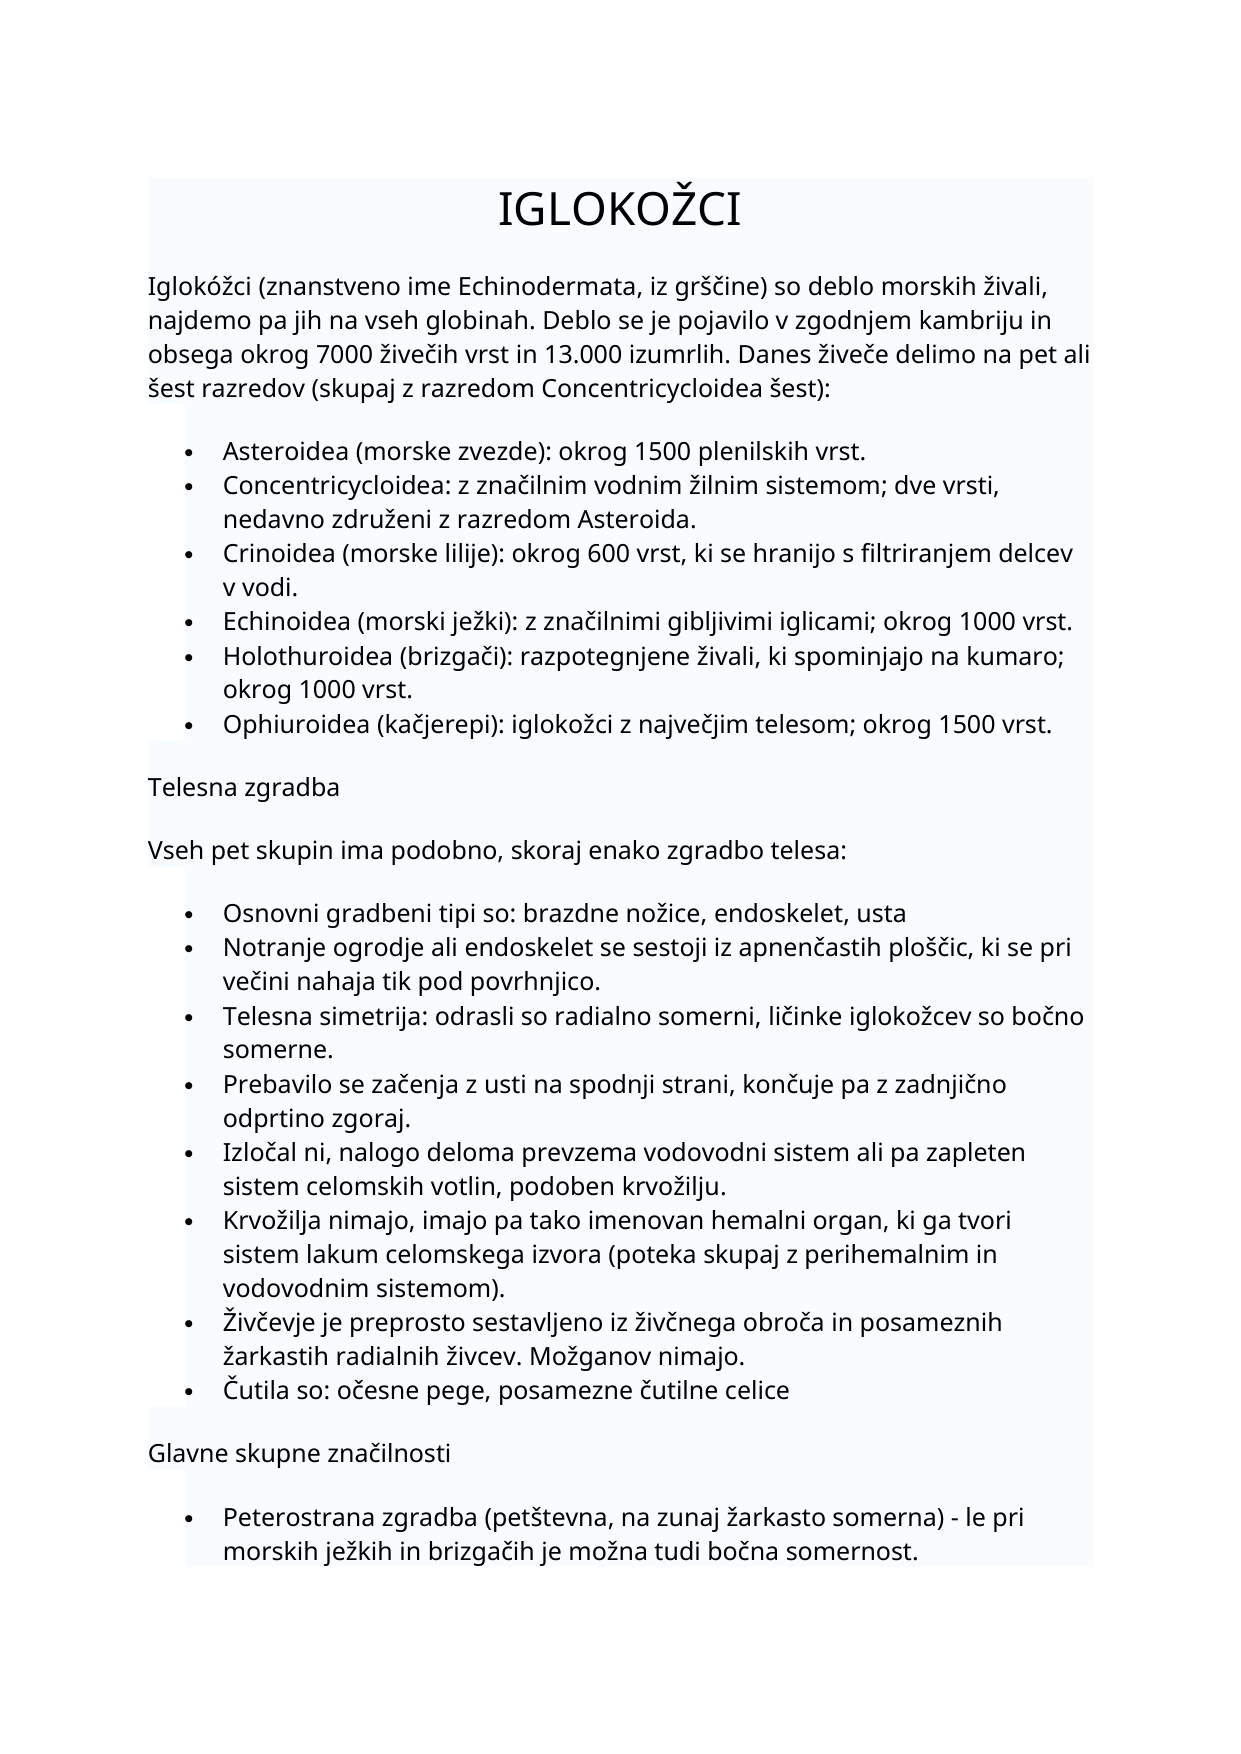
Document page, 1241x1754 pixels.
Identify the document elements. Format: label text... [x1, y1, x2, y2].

list Osnovni gradbeni tipi so: brazdne nožice, endoskelet, usta [185, 896, 1093, 930]
list Telesna simetrija: odrasli so radialno somerni, ličinke iglokožcev so bočno somerne. [185, 998, 1093, 1066]
list Živčevje je preprosto sestavljeno iz živčnega obroča in posameznih žarkastih radialnih živcev. Možganov nimajo. [185, 1305, 1093, 1373]
list Concentricycloidea: z značilnim vodnim žilnim sistemom; dve vrsti, nedavno združeni z razredom Asteroida. [185, 468, 1093, 536]
list Krvožilja nimajo, imajo pa tako imenovan hemalni organ, ki ga tvori sistem lakum celomskega izvora (poteka skupaj z perihemalnim in vodovodnim sistemom). [185, 1202, 1093, 1305]
list Čutila so: očesne pege, posamezne čutilne celice [185, 1373, 1093, 1407]
subtitle Telesna zgradba [148, 769, 1093, 803]
list Ophiuroidea (kačjerepi): iglokožci z največjim telesom; okrog 1500 vrst. [185, 706, 1093, 740]
text Vseh pet skupin ima podobno, skoraj enako zgradbo telesa: [148, 833, 1093, 867]
list Peterostrana zgradba (petštevna, na zunaj žarkasto somerna) - le pri morskih ježkih in brizgačih je možna tudi bočna somernost. [185, 1499, 1093, 1567]
list Prebavilo se začenja z usti na spodnji strani, končuje pa z zadnjično odprtino zgoraj. [185, 1066, 1093, 1134]
list Crinoidea (morske lilije): okrog 600 vrst, ki se hranijo s filtriranjem delcev v vodi. [185, 536, 1093, 604]
text IGLOKOŽCI [148, 177, 1093, 239]
text Iglokóžci (znanstveno ime Echinodermata, iz grščine) so deblo morskih živali, najdemo pa jih na vseh globinah. Deblo se je pojavilo v zgodnjem kambriju in obsega okrog 7000 živečih vrst in 13.000 izumrlih. Danes živeče delimo na pet ali šest razredov (skupaj z razredom Concentricycloidea šest): [148, 268, 1093, 404]
list Izločal ni, nalogo deloma prevzema vodovodni sistem ali pa zapleten sistem celomskih votlin, podoben krvožilju. [185, 1134, 1093, 1202]
subtitle Glavne skupne značilnosti [148, 1436, 1093, 1470]
list Echinoidea (morski ježki): z značilnimi gibljivimi iglicami; okrog 1000 vrst. [185, 604, 1093, 638]
list Holothuroidea (brizgači): razpotegnjene živali, ki spominjajo na kumaro; okrog 1000 vrst. [185, 638, 1093, 706]
list Asteroidea (morske zvezde): okrog 1500 plenilskih vrst. [185, 434, 1093, 468]
list Notranje ogrodje ali endoskelet se sestoji iz apnenčastih ploščic, ki se pri večini nahaja tik pod povrhnjico. [185, 930, 1093, 998]
